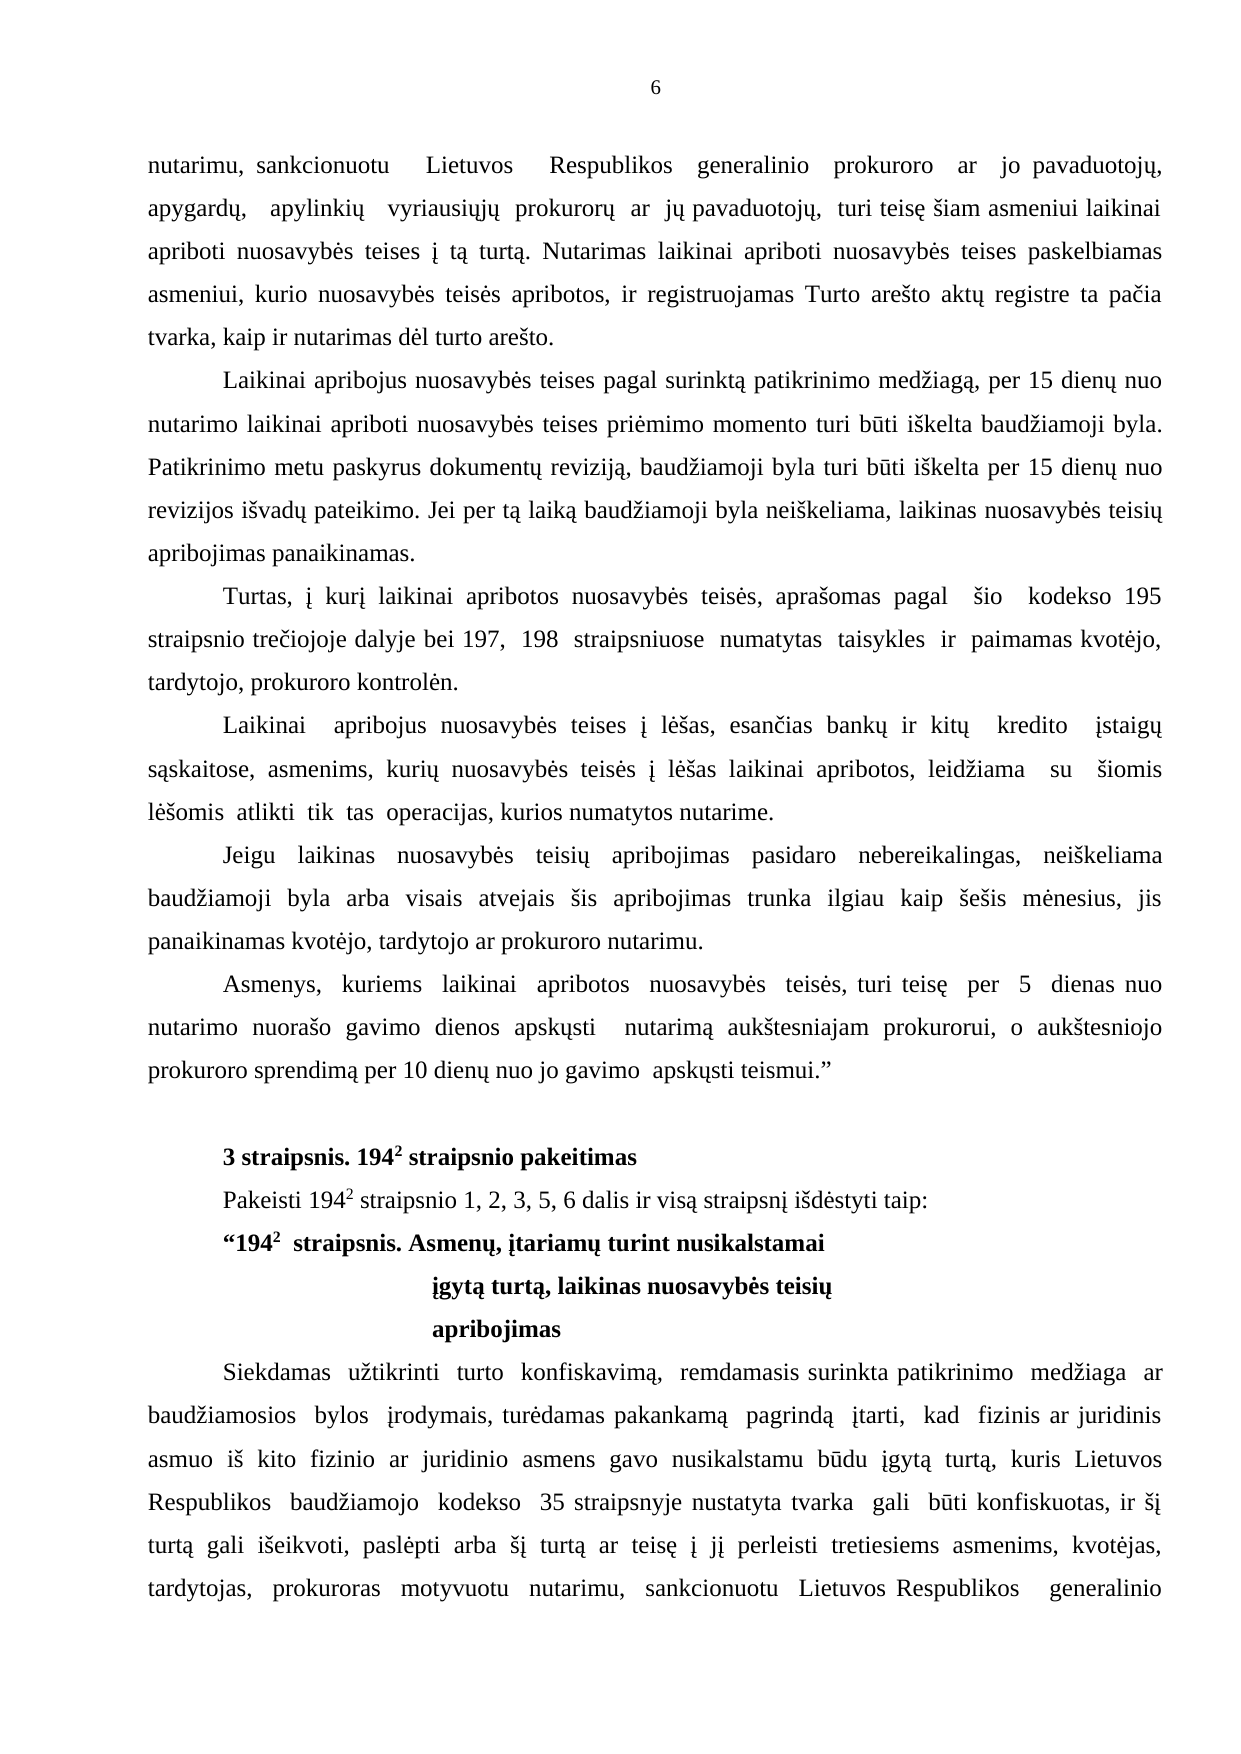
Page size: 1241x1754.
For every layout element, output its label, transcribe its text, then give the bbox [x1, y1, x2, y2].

text Laikinai apribojus nuosavybės teises pagal surinktą patikrinimo medžiagą, per 15 dienų nuo nutarimo laikinai apriboti nuosavybės teises priėmimo momento turi būti iškelta baudžiamoji byla. Patikrinimo metu paskyrus dokumentų reviziją, baudžiamoji byla turi būti iškelta per 15 dienų nuo revizijos išvadų pateikimo. Jei per tą laiką baudžiamoji byla neiškeliama, laikinas nuosavybės teisių apribojimas panaikinamas. [148, 366, 1163, 567]
text 3 straipsnis. 1942 straipsnio pakeitimas [148, 1142, 1163, 1171]
text apribojimas [148, 1314, 1163, 1343]
text Siekdamas užtikrinti turto konfiskavimą, remdamasis surinkta patikrinimo medžiaga ar baudžiamosios bylos įrodymais, turėdamas pakankamą pagrindą įtarti, kad fizinis ar juridinis asmuo iš kito fizinio ar juridinio asmens gavo nusikalstamu būdu įgytą turtą, kuris Lietuvos Respublikos baudžiamojo kodekso 35 straipsnyje nustatyta tvarka gali būti konfiskuotas, ir šį turtą gali išeikvoti, paslėpti arba šį turtą ar teisę į jį perleisti tretiesiems asmenims, kvotėjas, tardytojas, prokuroras motyvuotu nutarimu, sankcionuotu Lietuvos Respublikos generalinio [148, 1357, 1163, 1602]
text nutarimu, sankcionuotu Lietuvos Respublikos generalinio prokuroro ar jo pavaduotojų, apygardų, apylinkių vyriausiųjų prokurorų ar jų pavaduotojų, turi teisę šiam asmeniui laikinai apriboti nuosavybės teises į tą turtą. Nutarimas laikinai apriboti nuosavybės teises paskelbiamas asmeniui, kurio nuosavybės teisės apribotos, ir registruojamas Turto arešto aktų registre ta pačia tvarka, kaip ir nutarimas dėl turto arešto. [148, 150, 1163, 351]
text Asmenys, kuriems laikinai apribotos nuosavybės teisės, turi teisę per 5 dienas nuo nutarimo nuorašo gavimo dienos apskųsti nutarimą aukštesniajam prokurorui, o aukštesniojo prokuroro sprendimą per 10 dienų nuo jo gavimo apskųsti teismui.” [148, 969, 1163, 1084]
text Turtas, į kurį laikinai apribotos nuosavybės teisės, aprašomas pagal šio kodekso 195 straipsnio trečiojoje dalyje bei 197, 198 straipsniuose numatytas taisykles ir paimamas kvotėjo, tardytojo, prokuroro kontrolėn. [148, 581, 1163, 696]
text Pakeisti 1942 straipsnio 1, 2, 3, 5, 6 dalis ir visą straipsnį išdėstyti taip: [148, 1185, 1163, 1214]
text Jeigu laikinas nuosavybės teisių apribojimas pasidaro nebereikalingas, neiškeliama baudžiamoji byla arba visais atvejais šis apribojimas trunka ilgiau kaip šešis mėnesius, jis panaikinamas kvotėjo, tardytojo ar prokuroro nutarimu. [148, 840, 1163, 955]
text Laikinai apribojus nuosavybės teises į lėšas, esančias bankų ir kitų kredito įstaigų sąskaitose, asmenims, kurių nuosavybės teisės į lėšas laikinai apribotos, leidžiama su šiomis lėšomis atlikti tik tas operacijas, kurios numatytos nutarime. [148, 711, 1163, 826]
text “1942 straipsnis. Asmenų, įtariamų turint nusikalstamai [148, 1228, 1163, 1257]
text įgytą turtą, laikinas nuosavybės teisių [148, 1271, 1163, 1300]
